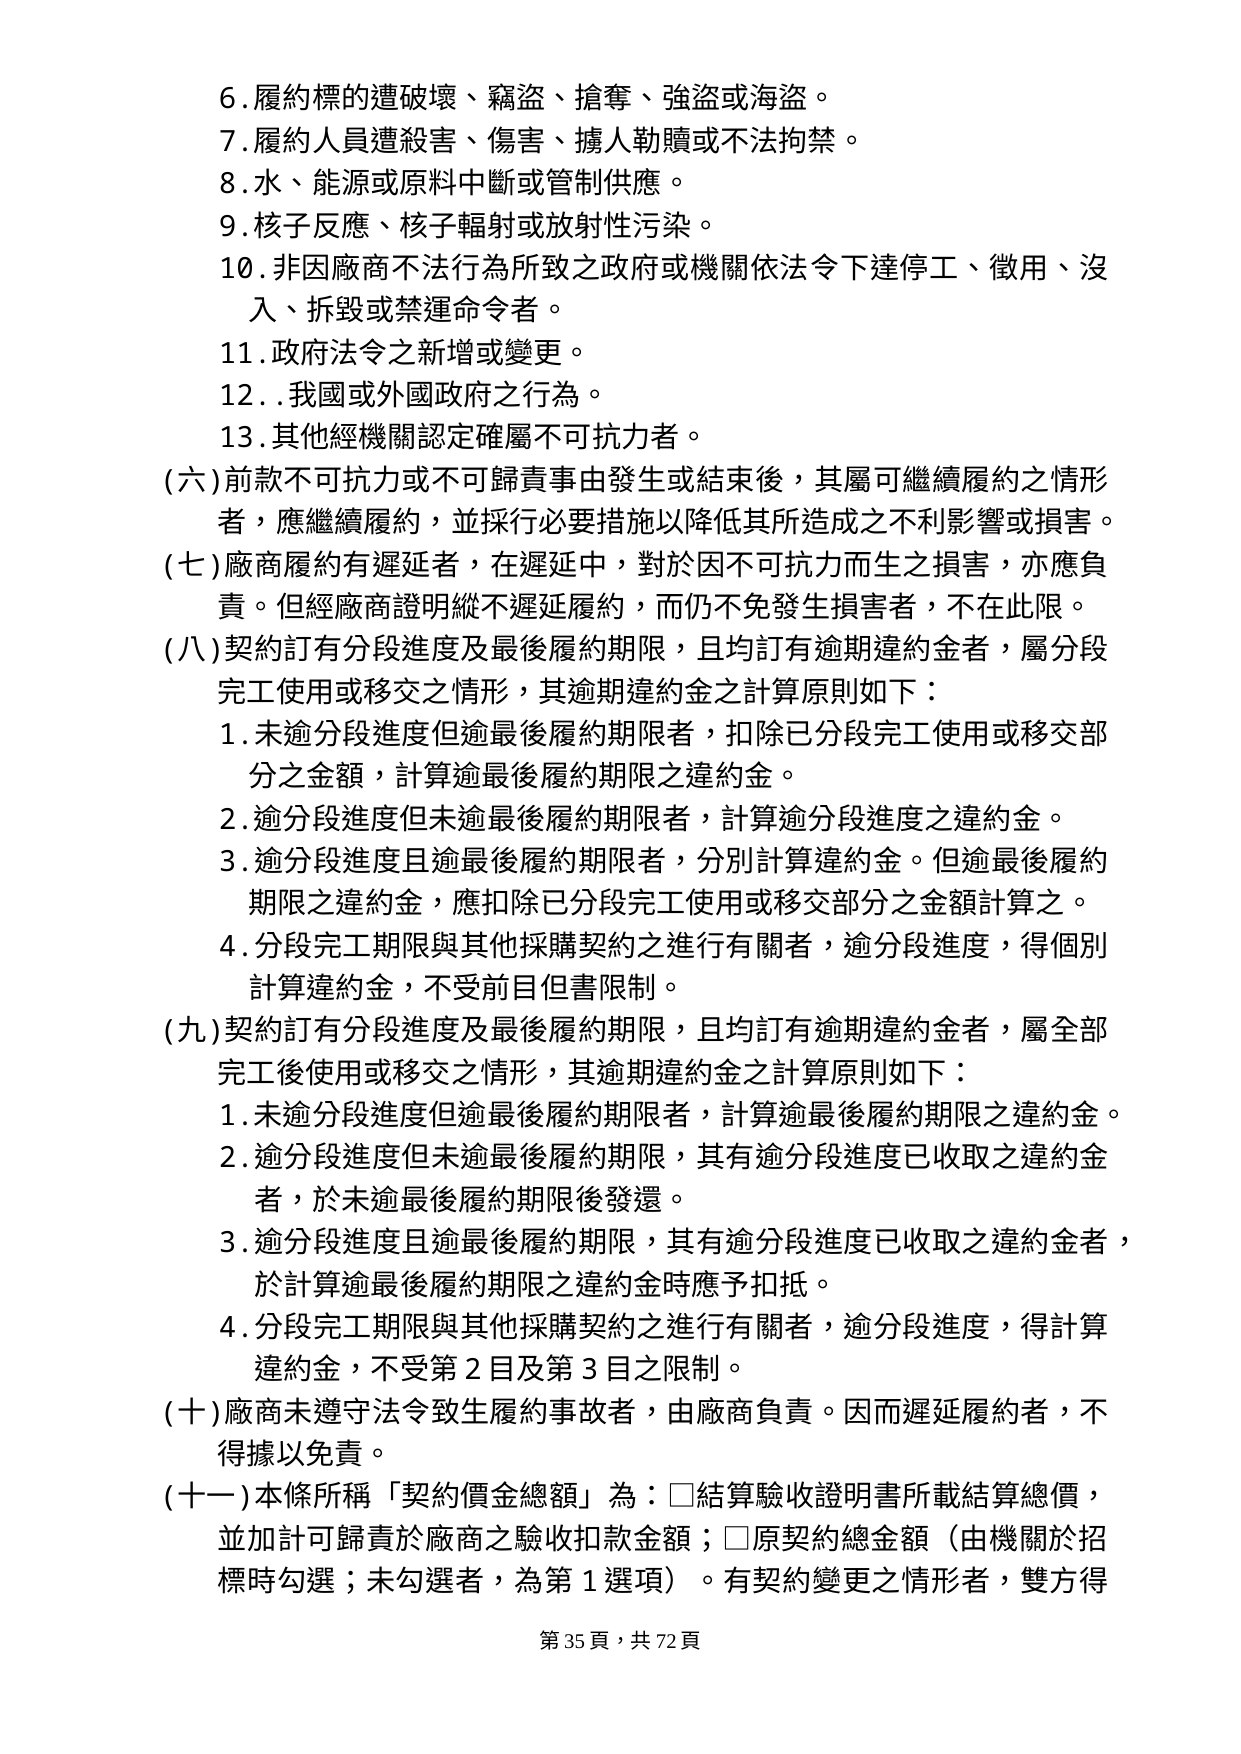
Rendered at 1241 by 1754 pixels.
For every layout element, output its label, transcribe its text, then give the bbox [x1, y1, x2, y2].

text (六)前款不可抗力或不可歸責事由發生或結束後，其屬可繼續履約之情形者，應繼續履約，並採行必要措施以降低其所造成之不利影響或損害。 [159, 456, 1110, 541]
text 1.未逾分段進度但逾最後履約期限者，扣除已分段完工使用或移交部分之金額，計算逾最後履約期限之違約金。 [218, 711, 1110, 795]
text 6.履約標的遭破壞、竊盜、搶奪、強盜或海盜。 [218, 75, 1110, 117]
text 3.逾分段進度且逾最後履約期限者，分別計算違約金。但逾最後履約期限之違約金，應扣除已分段完工使用或移交部分之金額計算之。 [218, 838, 1110, 922]
text (七)廠商履約有遲延者，在遲延中，對於因不可抗力而生之損害，亦應負責。但經廠商證明縱不遲延履約，而仍不免發生損害者，不在此限。 [159, 541, 1110, 626]
text (十一)本條所稱「契約價金總額」為：□結算驗收證明書所載結算總價，並加計可歸責於廠商之驗收扣款金額；□原契約總金額（由機關於招標時勾選；未勾選者，為第1選項）。有契約變更之情形者，雙方得 [159, 1473, 1110, 1600]
text 3.逾分段進度且逾最後履約期限，其有逾分段進度已收取之違約金者，於計算逾最後履約期限之違約金時應予扣抵。 [218, 1219, 1110, 1303]
text 4.分段完工期限與其他採購契約之進行有關者，逾分段進度，得計算違約金，不受第2目及第3目之限制。 [218, 1303, 1110, 1388]
text 7.履約人員遭殺害、傷害、擄人勒贖或不法拘禁。 [218, 117, 1110, 160]
text 8.水、能源或原料中斷或管制供應。 [218, 160, 1110, 202]
text (十)廠商未遵守法令致生履約事故者，由廠商負責。因而遲延履約者，不得據以免責。 [159, 1388, 1110, 1473]
text 11.政府法令之新增或變更。 [218, 329, 1110, 372]
text (八)契約訂有分段進度及最後履約期限，且均訂有逾期違約金者，屬分段完工使用或移交之情形，其逾期違約金之計算原則如下： [159, 626, 1110, 711]
text (九)契約訂有分段進度及最後履約期限，且均訂有逾期違約金者，屬全部完工後使用或移交之情形，其逾期違約金之計算原則如下： [159, 1007, 1110, 1092]
text 2.逾分段進度但未逾最後履約期限者，計算逾分段進度之違約金。 [218, 795, 1110, 838]
text 2.逾分段進度但未逾最後履約期限，其有逾分段進度已收取之違約金者，於未逾最後履約期限後發還。 [218, 1134, 1110, 1219]
text 4.分段完工期限與其他採購契約之進行有關者，逾分段進度，得個別計算違約金，不受前目但書限制。 [218, 922, 1110, 1007]
text 1.未逾分段進度但逾最後履約期限者，計算逾最後履約期限之違約金。 [218, 1092, 1110, 1134]
text 12..我國或外國政府之行為。 [218, 372, 1110, 414]
text 10.非因廠商不法行為所致之政府或機關依法令下達停工、徵用、沒入、拆毀或禁運命令者。 [218, 244, 1110, 329]
text 13.其他經機關認定確屬不可抗力者。 [218, 414, 1110, 456]
text 9.核子反應、核子輻射或放射性污染。 [218, 202, 1110, 244]
